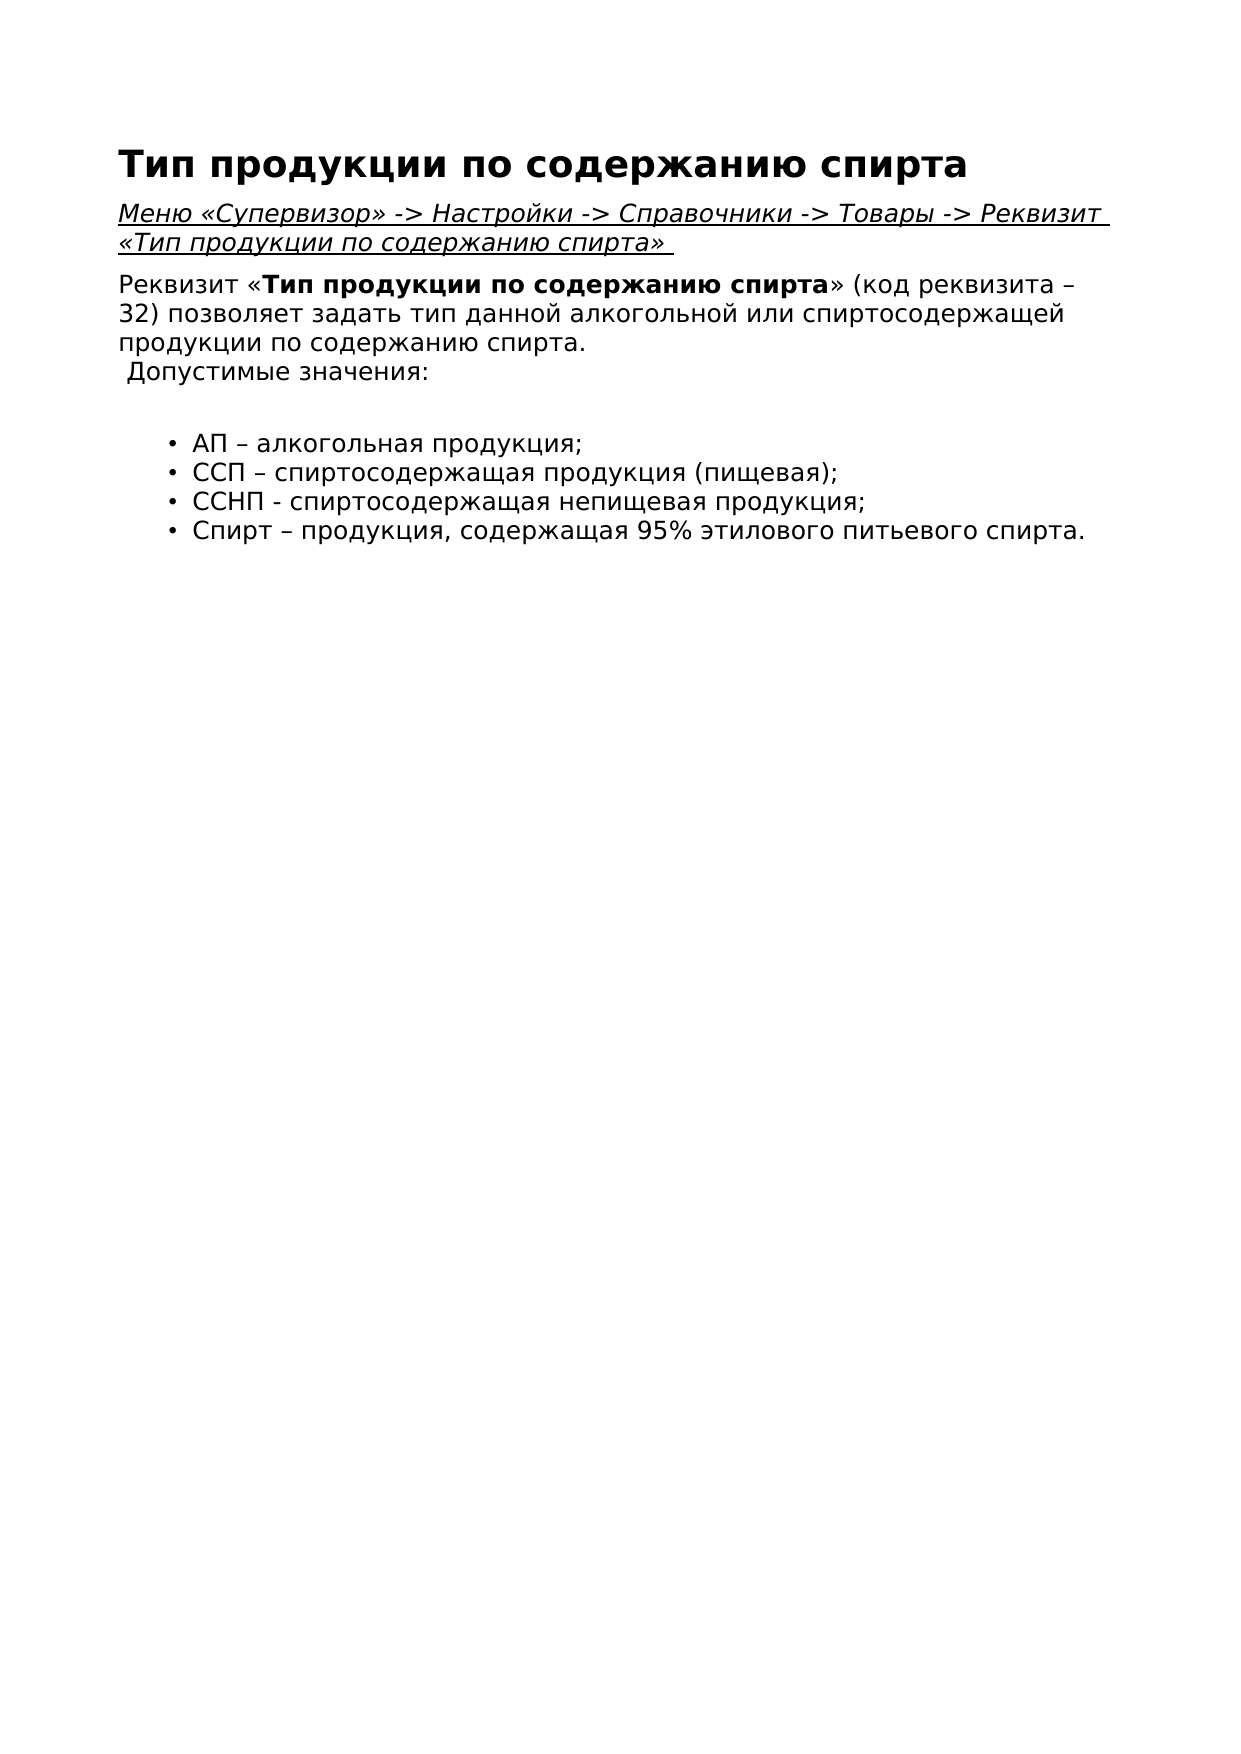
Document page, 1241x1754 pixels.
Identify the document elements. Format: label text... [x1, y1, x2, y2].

list ССНП - спиртосодержащая непищевая продукция; [177, 487, 1122, 516]
text Меню «Супервизор» -> Настройки -> Справочники -> Товары -> Реквизит «Тип продукции по содержанию спирта» [118, 199, 1122, 258]
subtitle Тип продукции по содержанию спирта [118, 143, 1122, 187]
list АП – алкогольная продукция; [177, 429, 1122, 458]
list ССП – спиртосодержащая продукция (пищевая); [177, 458, 1122, 487]
text Реквизит «Тип продукции по содержанию спирта» (код реквизита – 32) позволяет задать тип данной алкогольной или спиртосодержащей продукции по содержанию спирта. Допустимые значения: [118, 270, 1122, 387]
list Спирт – продукция, содержащая 95% этилового питьевого спирта. [177, 516, 1122, 545]
